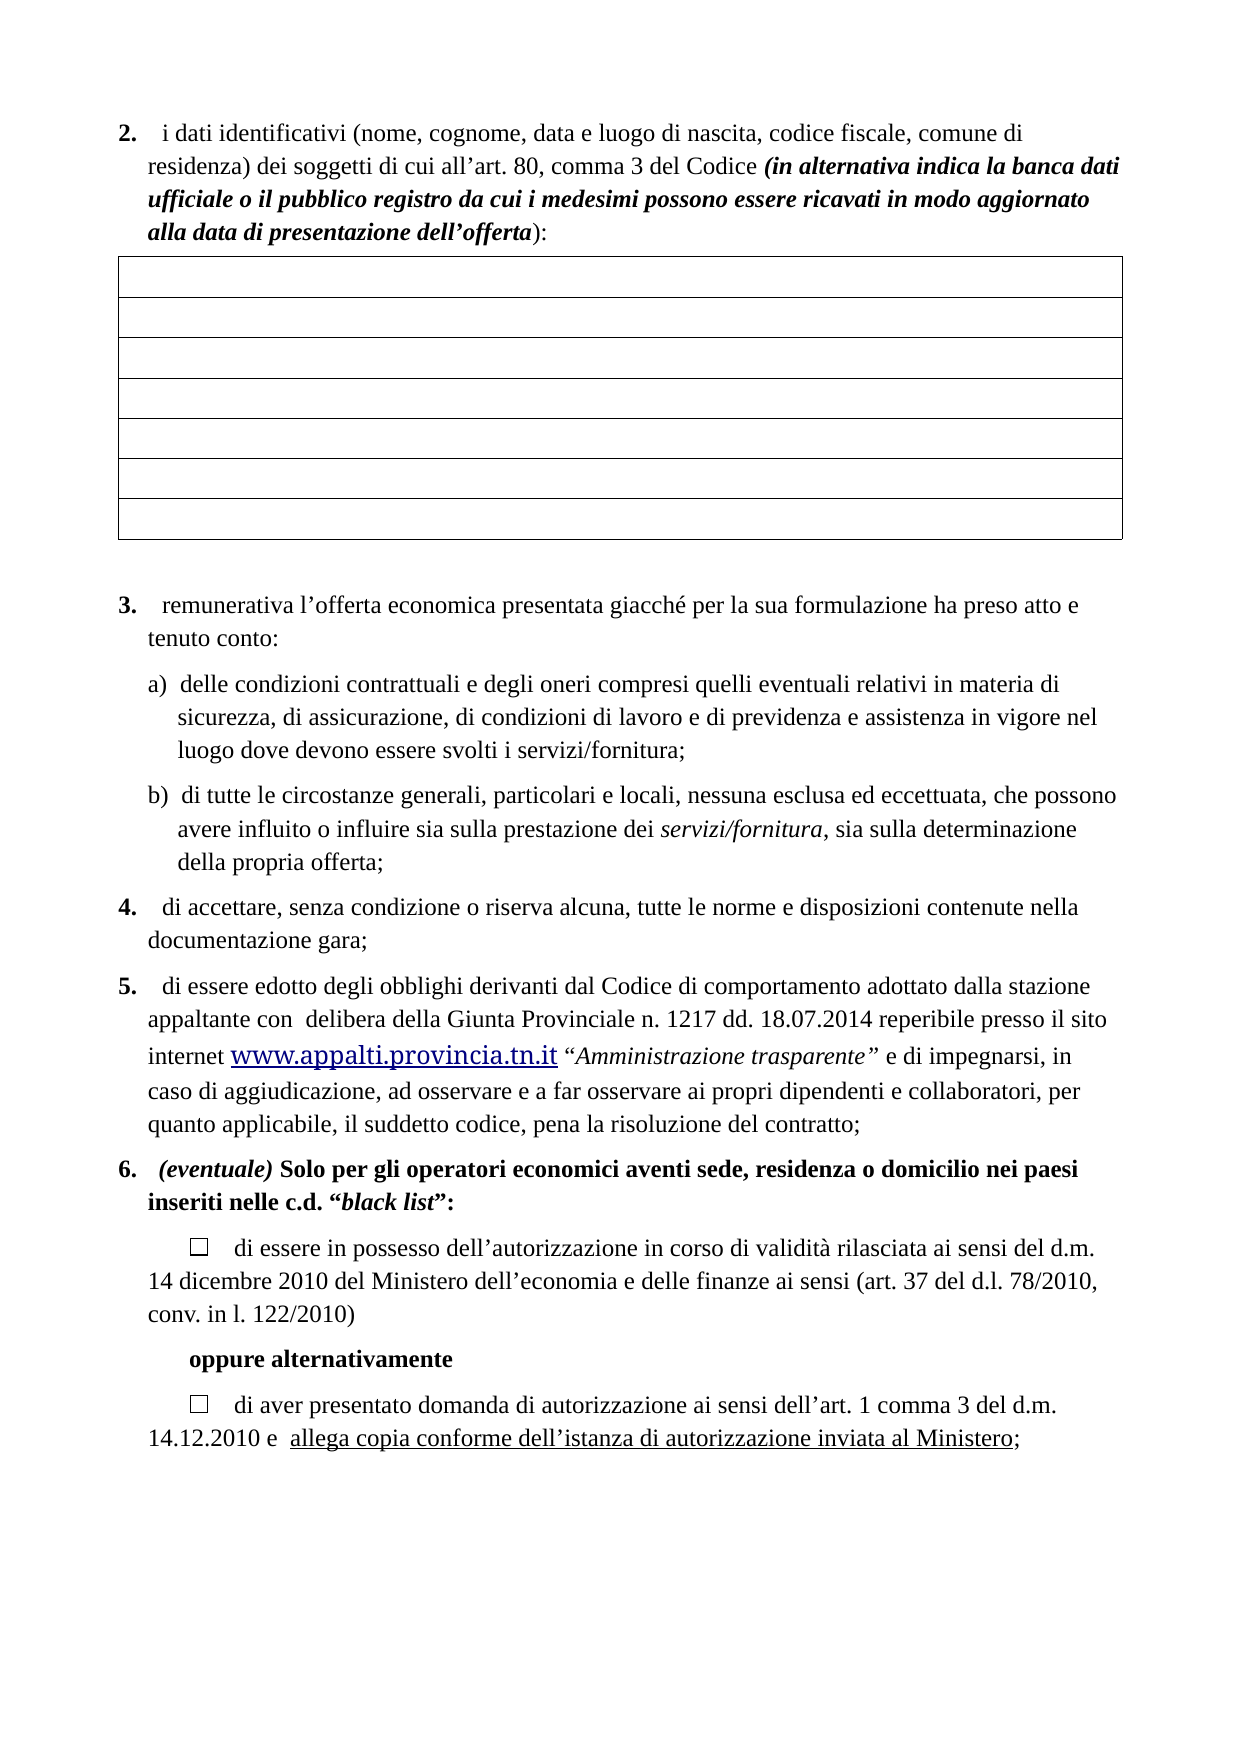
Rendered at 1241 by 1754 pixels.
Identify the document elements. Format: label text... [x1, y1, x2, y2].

text b) di tutte le circostanze generali, particolari e locali, nessuna esclusa ed eccettuata, che possono avere influito o influire sia sulla prestazione dei servizi/fornitura, sia sulla determinazione della propria offerta; [148, 781, 1122, 875]
text di essere in possesso dell’autorizzazione in corso di validità rilasciata ai sensi del d.m. 14 dicembre 2010 del Ministero dell’economia e delle finanze ai sensi (art. 37 del d.l. 78/2010, conv. in l. 122/2010) [148, 1233, 1122, 1328]
table_cell [119, 459, 1122, 498]
text a) delle condizioni contrattuali e degli oneri compresi quelli eventuali relativi in materia di sicurezza, di assicurazione, di condizioni di lavoro e di previdenza e assistenza in vigore nel luogo dove devono essere svolti i servizi/fornitura; [148, 669, 1122, 764]
table_cell [119, 298, 1122, 337]
table_cell [119, 379, 1122, 418]
table_cell [119, 338, 1122, 377]
text 4. di accettare, senza condizione o riserva alcuna, tutte le norme e disposizioni contenute nella documentazione gara; [118, 892, 1122, 954]
text 5. di essere edotto degli obblighi derivanti dal Codice di comportamento adottato dalla stazione appaltante con delibera della Giunta Provinciale n. 1217 dd. 18.07.2014 reperibile presso il sito internet www.appalti.provincia.tn.it “Amministrazione trasparente” e di impegnarsi, in caso di aggiudicazione, ad osservare e a far osservare ai propri dipendenti e collaboratori, per quanto applicabile, il suddetto codice, pena la risoluzione del contratto; [118, 971, 1122, 1138]
text di aver presentato domanda di autorizzazione ai sensi dell’art. 1 comma 3 del d.m. 14.12.2010 e allega copia conforme dell’istanza di autorizzazione inviata al Ministero; [148, 1390, 1122, 1452]
text 6. (eventuale) Solo per gli operatori economici aventi sede, residenza o domicilio nei paesi inseriti nelle c.d. “black list”: [118, 1154, 1122, 1216]
text oppure alternativamente [148, 1344, 1122, 1373]
table_header [119, 257, 1122, 297]
text 2. i dati identificativi (nome, cognome, data e luogo di nascita, codice fiscale, comune di residenza) dei soggetti di cui all’art. 80, comma 3 del Codice (in alternativa indica la banca dati ufficiale o il pubblico registro da cui i medesimi possono essere ricavati in modo aggiornato alla data di presentazione dell’offerta): [118, 118, 1122, 246]
text 3. remunerativa l’offerta economica presentata giacché per la sua formulazione ha preso atto e tenuto conto: [118, 591, 1122, 652]
table_cell [119, 419, 1122, 458]
table_cell [119, 499, 1122, 539]
